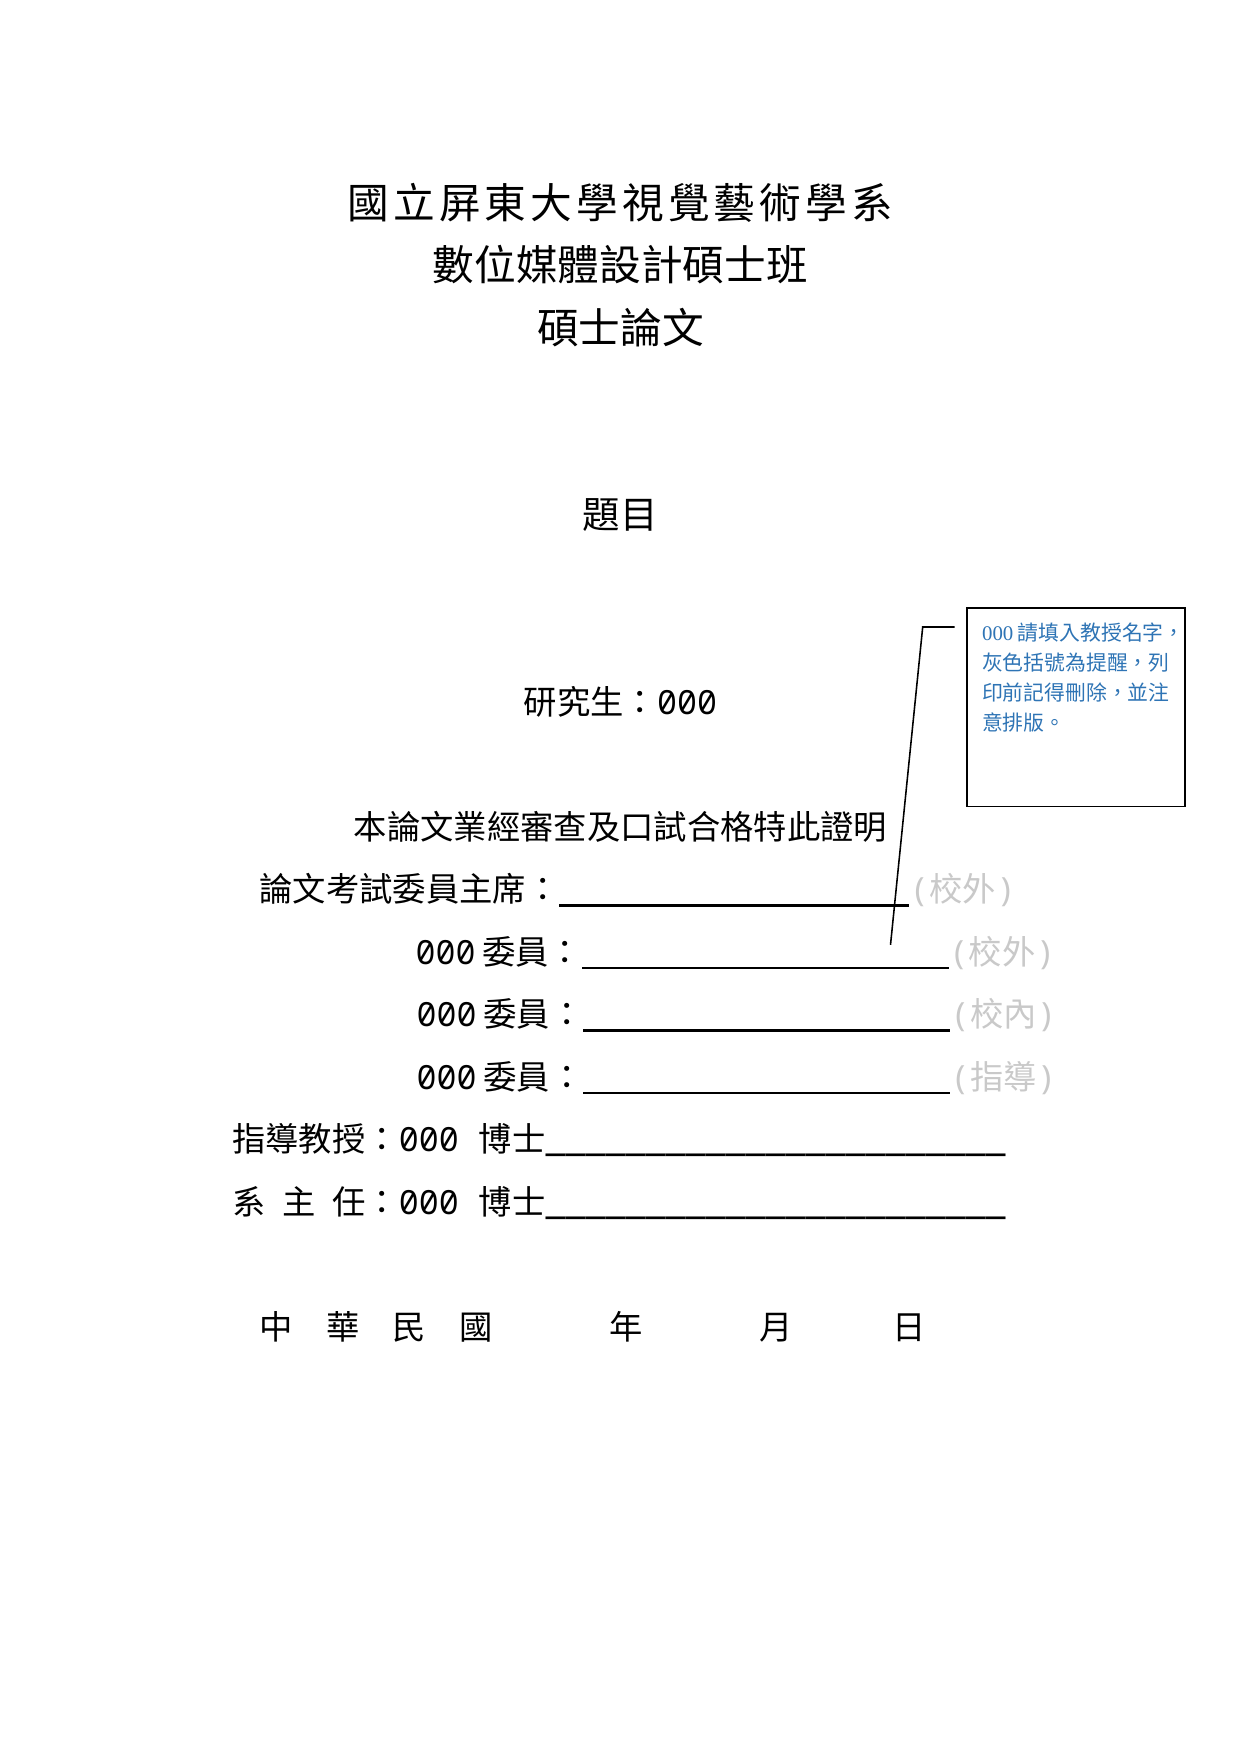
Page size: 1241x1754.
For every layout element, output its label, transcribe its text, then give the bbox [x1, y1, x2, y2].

text 000委員： (校內) [165, 971, 1075, 1033]
text 中 華 民 國 年 月 日 [165, 1283, 1075, 1346]
text 系 主 任：000 博士_______________________ [165, 1158, 1075, 1221]
text 指導教授：000 博士_______________________ [165, 1096, 1075, 1158]
text 數位媒體設計碩士班 [165, 221, 1075, 283]
text 000委員： (指導) [165, 1033, 1075, 1096]
text (校外) [896, 846, 1075, 908]
text 題目 [165, 471, 1075, 533]
text 本論文業經審查及口試合格特此證明 [165, 783, 906, 846]
text 國立屏東大學視覺藝術學系 [165, 158, 1075, 221]
text 000委員： (校外) [165, 908, 1075, 971]
text [915, 658, 966, 721]
text 碩士論文 [165, 283, 1075, 346]
text 研究生：000 [165, 658, 918, 721]
text [902, 783, 1075, 846]
text 論文考試委員主席： [165, 846, 899, 908]
